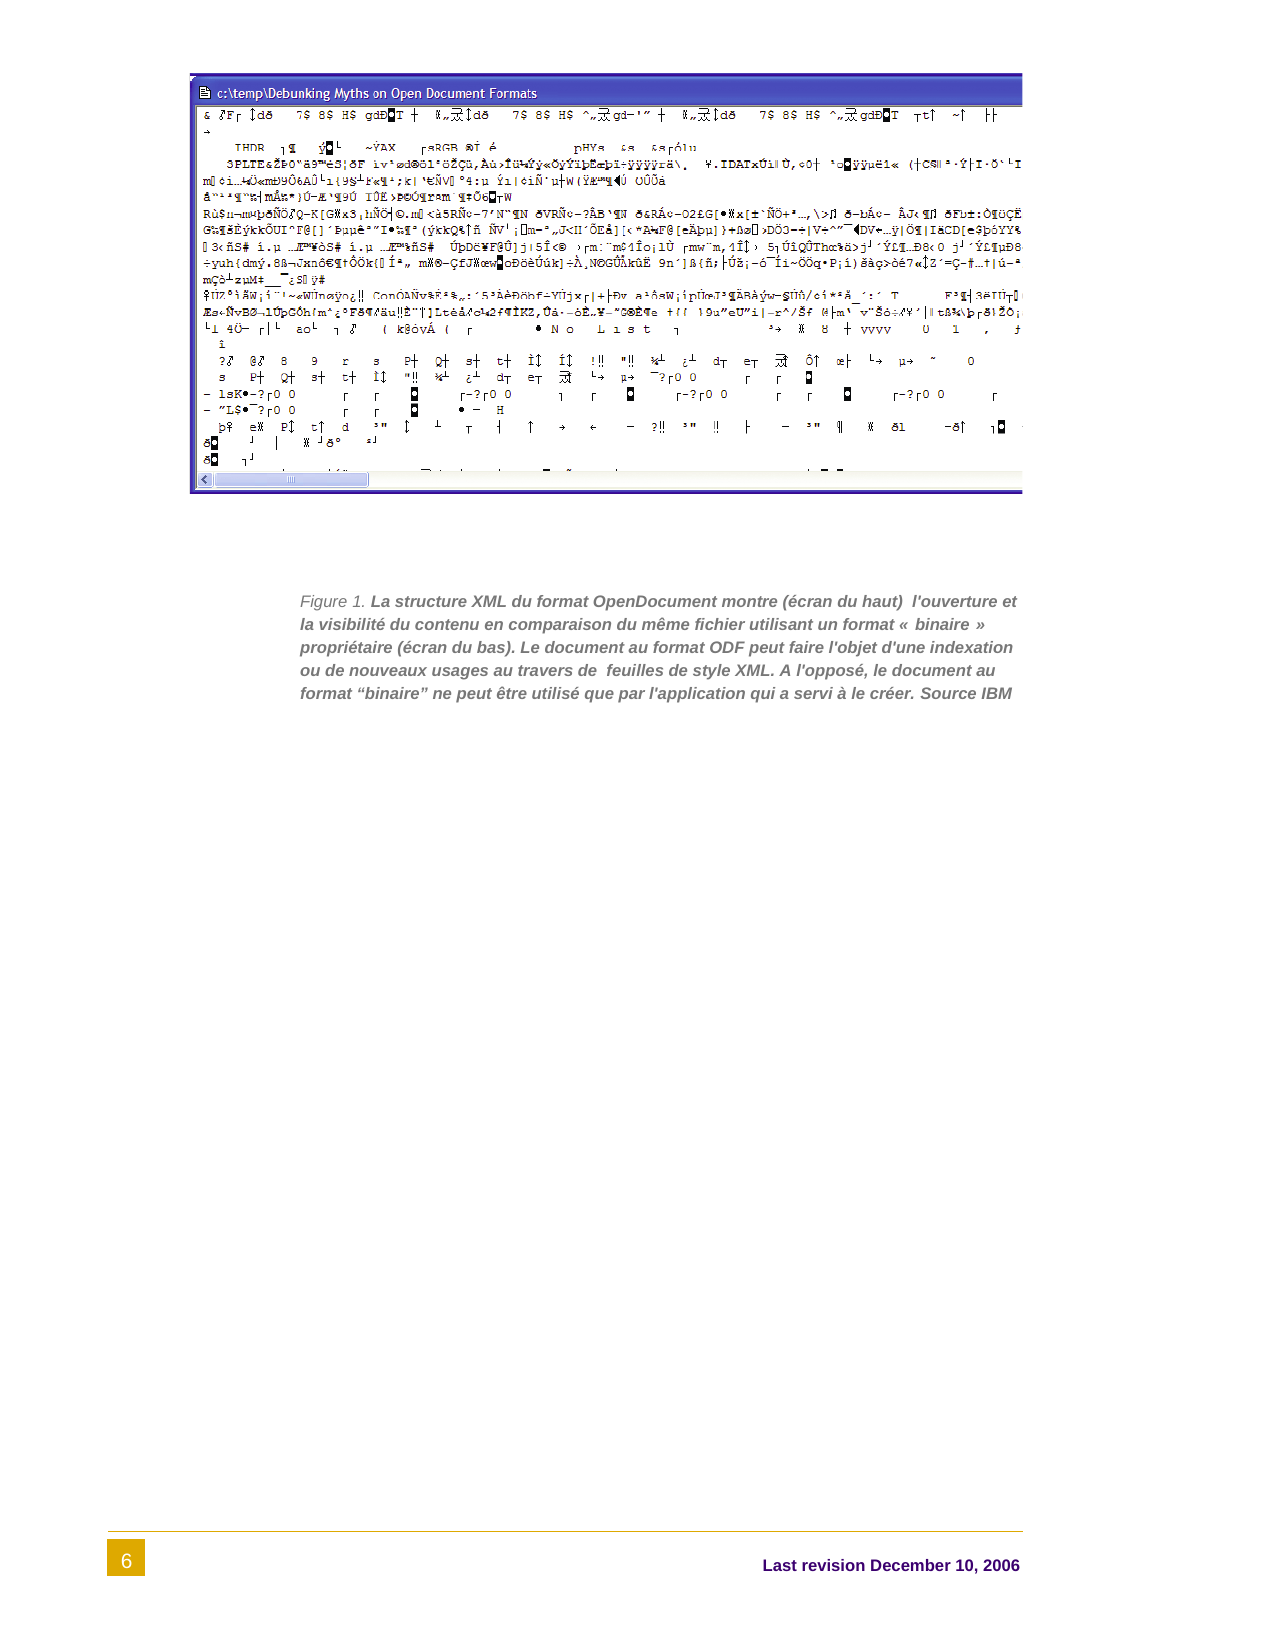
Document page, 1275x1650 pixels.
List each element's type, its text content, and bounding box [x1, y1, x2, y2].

text Figure 1. La structure XML du format OpenDocument montre (écran du haut) l'ouverture et la visibilité du contenu en comparaison du même fichier utilisant un format « binaire » propriétaire (écran du bas). Le document au format ODF peut faire l'objet d'une indexation ou de nouveaux usages au travers de feuilles de style XML. A l'opposé, le document au format “binaire” ne peut être utilisé que par l'application qui a servi à le créer. Source IBM [300, 588, 1020, 703]
picture [189, 73, 1023, 494]
